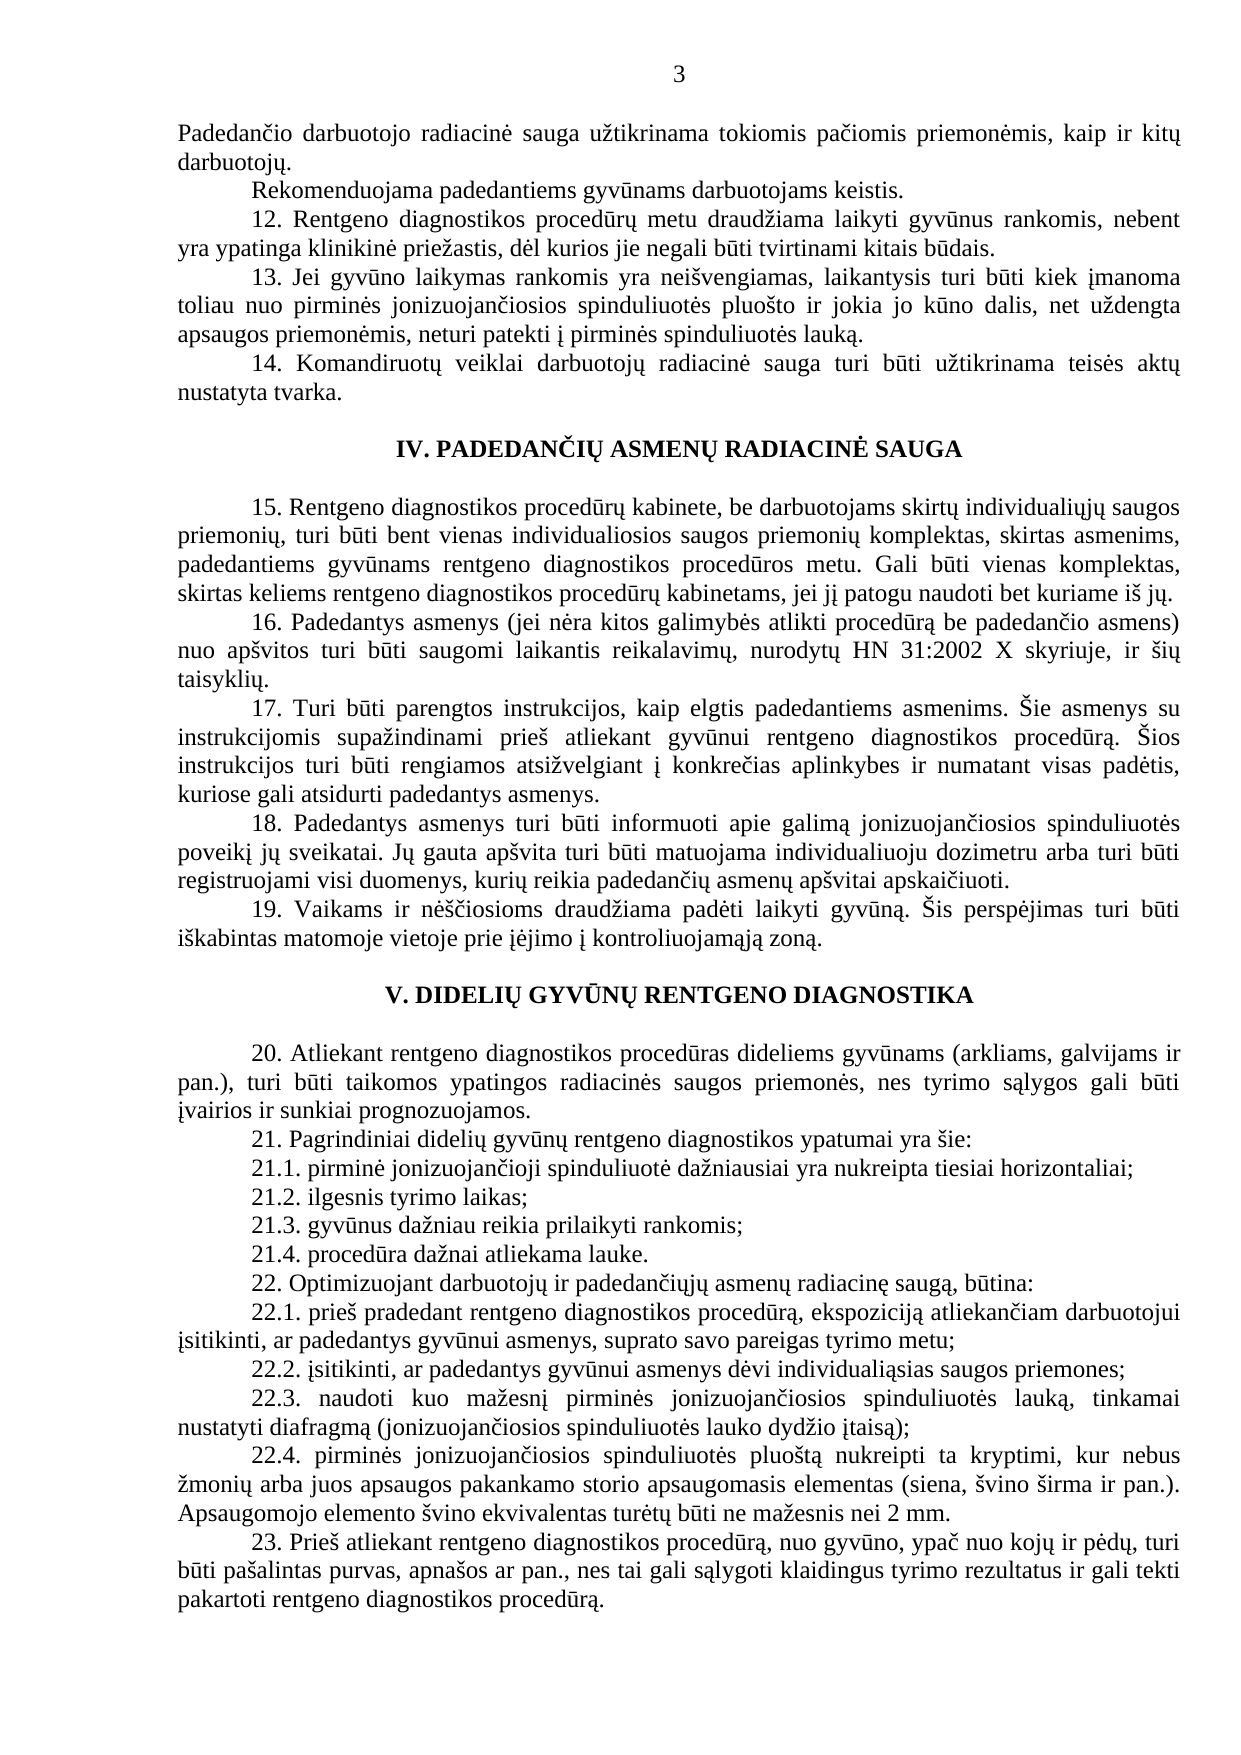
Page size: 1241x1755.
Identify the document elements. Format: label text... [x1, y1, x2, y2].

text 12. Rentgeno diagnostikos procedūrų metu draudžiama laikyti gyvūnus rankomis, nebent yra ypatinga klinikinė priežastis, dėl kurios jie negali būti tvirtinami kitais būdais. [177, 204, 1181, 262]
text 22. Optimizuojant darbuotojų ir padedančiųjų asmenų radiacinę saugą, būtina: [177, 1268, 1181, 1297]
text Rekomenduojama padedantiems gyvūnams darbuotojams keistis. [177, 176, 1181, 204]
text 21.3. gyvūnus dažniau reikia prilaikyti rankomis; [177, 1211, 1181, 1239]
text 17. Turi būti parengtos instrukcijos, kaip elgtis padedantiems asmenims. Šie asmenys su instrukcijomis supažindinami prieš atliekant gyvūnui rentgeno diagnostikos procedūrą. Šios instrukcijos turi būti rengiamos atsižvelgiant į konkrečias aplinkybes ir numatant visas padėtis, kuriose gali atsidurti padedantys asmenys. [177, 693, 1181, 808]
text V. DIDELIŲ GYVŪNŲ RENTGENO DIAGNOSTIKA [177, 981, 1181, 1009]
text 21.2. ilgesnis tyrimo laikas; [177, 1182, 1181, 1211]
text 19. Vaikams ir nėščiosioms draudžiama padėti laikyti gyvūną. Šis perspėjimas turi būti iškabintas matomoje vietoje prie įėjimo į kontroliuojamąją zoną. [177, 894, 1181, 952]
text 22.2. įsitikinti, ar padedantys gyvūnui asmenys dėvi individualiąsias saugos priemones; [177, 1354, 1181, 1383]
text IV. PADEDANčIų ASMENų RADIACINė SAUGA [177, 434, 1181, 463]
text 22.1. prieš pradedant rentgeno diagnostikos procedūrą, ekspoziciją atliekančiam darbuotojui įsitikinti, ar padedantys gyvūnui asmenys, suprato savo pareigas tyrimo metu; [177, 1297, 1181, 1354]
text 15. Rentgeno diagnostikos procedūrų kabinete, be darbuotojams skirtų individualiųjų saugos priemonių, turi būti bent vienas individualiosios saugos priemonių komplektas, skirtas asmenims, padedantiems gyvūnams rentgeno diagnostikos procedūros metu. Gali būti vienas komplektas, skirtas keliems rentgeno diagnostikos procedūrų kabinetams, jei jį patogu naudoti bet kuriame iš jų. [177, 492, 1181, 607]
text 14. Komandiruotų veiklai darbuotojų radiacinė sauga turi būti užtikrinama teisės aktų nustatyta tvarka. [177, 348, 1181, 406]
text 23. Prieš atliekant rentgeno diagnostikos procedūrą, nuo gyvūno, ypač nuo kojų ir pėdų, turi būti pašalintas purvas, apnašos ar pan., nes tai gali sąlygoti klaidingus tyrimo rezultatus ir gali tekti pakartoti rentgeno diagnostikos procedūrą. [177, 1527, 1181, 1613]
text 22.3. naudoti kuo mažesnį pirminės jonizuojančiosios spinduliuotės lauką, tinkamai nustatyti diafragmą (jonizuojančiosios spinduliuotės lauko dydžio įtaisą); [177, 1383, 1181, 1441]
text 18. Padedantys asmenys turi būti informuoti apie galimą jonizuojančiosios spinduliuotės poveikį jų sveikatai. Jų gauta apšvita turi būti matuojama individualiuoju dozimetru arba turi būti registruojami visi duomenys, kurių reikia padedančių asmenų apšvitai apskaičiuoti. [177, 808, 1181, 894]
text 20. Atliekant rentgeno diagnostikos procedūras dideliems gyvūnams (arkliams, galvijams ir pan.), turi būti taikomos ypatingos radiacinės saugos priemonės, nes tyrimo sąlygos gali būti įvairios ir sunkiai prognozuojamos. [177, 1038, 1181, 1124]
text 21.1. pirminė jonizuojančioji spinduliuotė dažniausiai yra nukreipta tiesiai horizontaliai; [177, 1153, 1181, 1182]
text Padedančio darbuotojo radiacinė sauga užtikrinama tokiomis pačiomis priemonėmis, kaip ir kitų darbuotojų. [177, 118, 1181, 176]
text 13. Jei gyvūno laikymas rankomis yra neišvengiamas, laikantysis turi būti kiek įmanoma toliau nuo pirminės jonizuojančiosios spinduliuotės pluošto ir jokia jo kūno dalis, net uždengta apsaugos priemonėmis, neturi patekti į pirminės spinduliuotės lauką. [177, 262, 1181, 348]
text 21.4. procedūra dažnai atliekama lauke. [177, 1239, 1181, 1268]
text 16. Padedantys asmenys (jei nėra kitos galimybės atlikti procedūrą be padedančio asmens) nuo apšvitos turi būti saugomi laikantis reikalavimų, nurodytų HN 31:2002 X skyriuje, ir šių taisyklių. [177, 607, 1181, 693]
text 21. Pagrindiniai didelių gyvūnų rentgeno diagnostikos ypatumai yra šie: [177, 1124, 1181, 1153]
text 22.4. pirminės jonizuojančiosios spinduliuotės pluoštą nukreipti ta kryptimi, kur nebus žmonių arba juos apsaugos pakankamo storio apsaugomasis elementas (siena, švino širma ir pan.). Apsaugomojo elemento švino ekvivalentas turėtų būti ne mažesnis nei 2 mm. [177, 1441, 1181, 1527]
